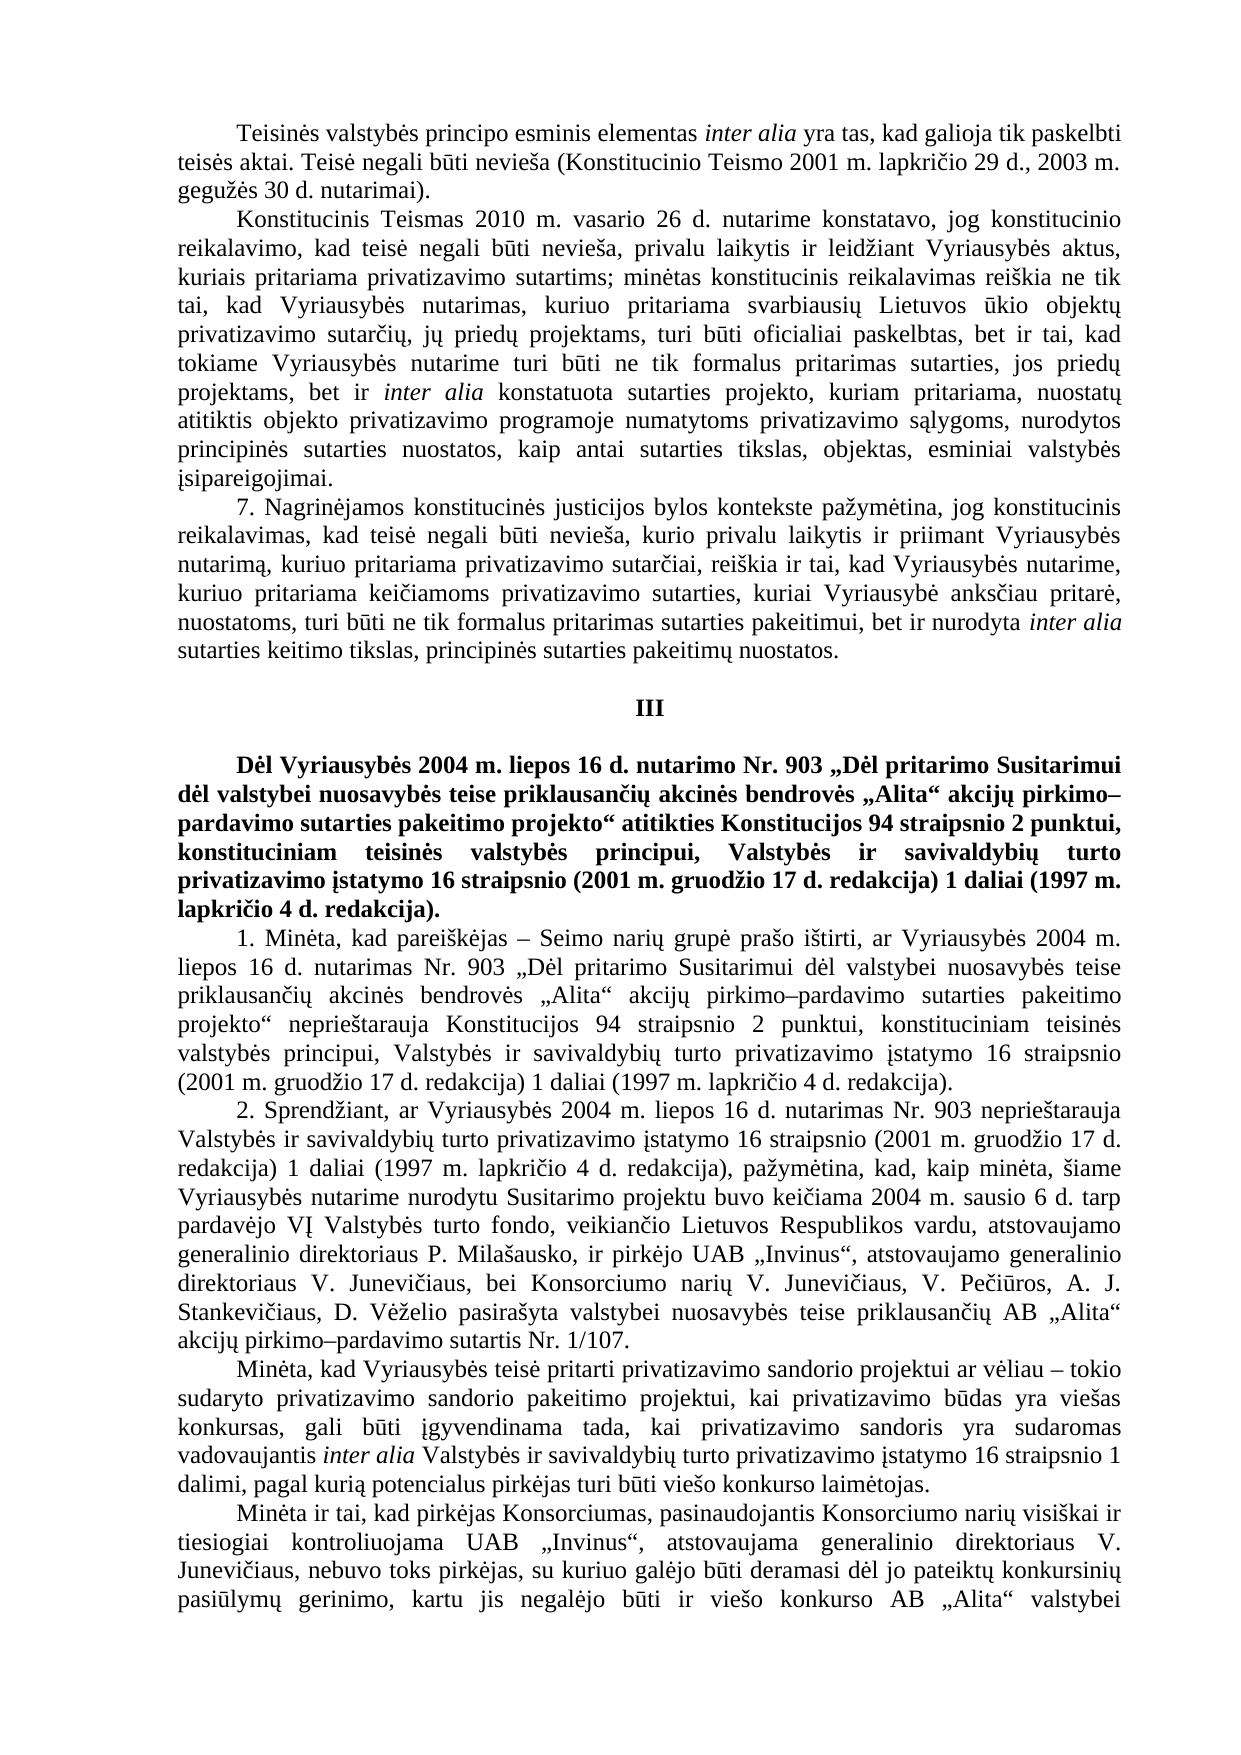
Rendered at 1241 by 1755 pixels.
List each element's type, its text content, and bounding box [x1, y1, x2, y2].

text Konstitucinis Teismas 2010 m. vasario 26 d. nutarime konstatavo, jog konstitucinio reikalavimo, kad teisė negali būti nevieša, privalu laikytis ir leidžiant Vyriausybės aktus, kuriais pritariama privatizavimo sutartims; minėtas konstitucinis reikalavimas reiškia ne tik tai, kad Vyriausybės nutarimas, kuriuo pritariama svarbiausių Lietuvos ūkio objektų privatizavimo sutarčių, jų priedų projektams, turi būti oficialiai paskelbtas, bet ir tai, kad tokiame Vyriausybės nutarime turi būti ne tik formalus pritarimas sutarties, jos priedų projektams, bet ir inter alia konstatuota sutarties projekto, kuriam pritariama, nuostatų atitiktis objekto privatizavimo programoje numatytoms privatizavimo sąlygoms, nurodytos principinės sutarties nuostatos, kaip antai sutarties tikslas, objektas, esminiai valstybės įsipareigojimai. [177, 204, 1122, 492]
text Dėl Vyriausybės 2004 m. liepos 16 d. nutarimo Nr. 903 „Dėl pritarimo Susitarimui dėl valstybei nuosavybės teise priklausančių akcinės bendrovės „Alita“ akcijų pirkimo–pardavimo sutarties pakeitimo projekto“ atitikties Konstitucijos 94 straipsnio 2 punktui, konstituciniam teisinės valstybės principui, Valstybės ir savivaldybių turto privatizavimo įstatymo 16 straipsnio (2001 m. gruodžio 17 d. redakcija) 1 daliai (1997 m. lapkričio 4 d. redakcija). [177, 751, 1122, 923]
text 1. Minėta, kad pareiškėjas – Seimo narių grupė prašo ištirti, ar Vyriausybės 2004 m. liepos 16 d. nutarimas Nr. 903 „Dėl pritarimo Susitarimui dėl valstybei nuosavybės teise priklausančių akcinės bendrovės „Alita“ akcijų pirkimo–pardavimo sutarties pakeitimo projekto“ neprieštarauja Konstitucijos 94 straipsnio 2 punktui, konstituciniam teisinės valstybės principui, Valstybės ir savivaldybių turto privatizavimo įstatymo 16 straipsnio (2001 m. gruodžio 17 d. redakcija) 1 daliai (1997 m. lapkričio 4 d. redakcija). [177, 923, 1122, 1096]
text 7. Nagrinėjamos konstitucinės justicijos bylos kontekste pažymėtina, jog konstitucinis reikalavimas, kad teisė negali būti nevieša, kurio privalu laikytis ir priimant Vyriausybės nutarimą, kuriuo pritariama privatizavimo sutarčiai, reiškia ir tai, kad Vyriausybės nutarime, kuriuo pritariama keičiamoms privatizavimo sutarties, kuriai Vyriausybė anksčiau pritarė, nuostatoms, turi būti ne tik formalus pritarimas sutarties pakeitimui, bet ir nurodyta inter alia sutarties keitimo tikslas, principinės sutarties pakeitimų nuostatos. [177, 492, 1122, 664]
text 2. Sprendžiant, ar Vyriausybės 2004 m. liepos 16 d. nutarimas Nr. 903 neprieštarauja Valstybės ir savivaldybių turto privatizavimo įstatymo 16 straipsnio (2001 m. gruodžio 17 d. redakcija) 1 daliai (1997 m. lapkričio 4 d. redakcija), pažymėtina, kad, kaip minėta, šiame Vyriausybės nutarime nurodytu Susitarimo projektu buvo keičiama 2004 m. sausio 6 d. tarp pardavėjo VĮ Valstybės turto fondo, veikiančio Lietuvos Respublikos vardu, atstovaujamo generalinio direktoriaus P. Milašausko, ir pirkėjo UAB „Invinus“, atstovaujamo generalinio direktoriaus V. Junevičiaus, bei Konsorciumo narių V. Junevičiaus, V. Pečiūros, A. J. Stankevičiaus, D. Vėželio pasirašyta valstybei nuosavybės teise priklausančių AB „Alita“ akcijų pirkimo–pardavimo sutartis Nr. 1/107. [177, 1096, 1122, 1354]
text Minėta ir tai, kad pirkėjas Konsorciumas, pasinaudojantis Konsorciumo narių visiškai ir tiesiogiai kontroliuojama UAB „Invinus“, atstovaujama generalinio direktoriaus V. Junevičiaus, nebuvo toks pirkėjas, su kuriuo galėjo būti deramasi dėl jo pateiktų konkursinių pasiūlymų gerinimo, kartu jis negalėjo būti ir viešo konkurso AB „Alita“ valstybei [177, 1498, 1122, 1613]
text Minėta, kad Vyriausybės teisė pritarti privatizavimo sandorio projektui ar vėliau – tokio sudaryto privatizavimo sandorio pakeitimo projektui, kai privatizavimo būdas yra viešas konkursas, gali būti įgyvendinama tada, kai privatizavimo sandoris yra sudaromas vadovaujantis inter alia Valstybės ir savivaldybių turto privatizavimo įstatymo 16 straipsnio 1 dalimi, pagal kurią potencialus pirkėjas turi būti viešo konkurso laimėtojas. [177, 1354, 1122, 1498]
text III [177, 693, 1122, 722]
text Teisinės valstybės principo esminis elementas inter alia yra tas, kad galioja tik paskelbti teisės aktai. Teisė negali būti nevieša (Konstitucinio Teismo 2001 m. lapkričio 29 d., 2003 m. gegužės 30 d. nutarimai). [177, 118, 1122, 204]
